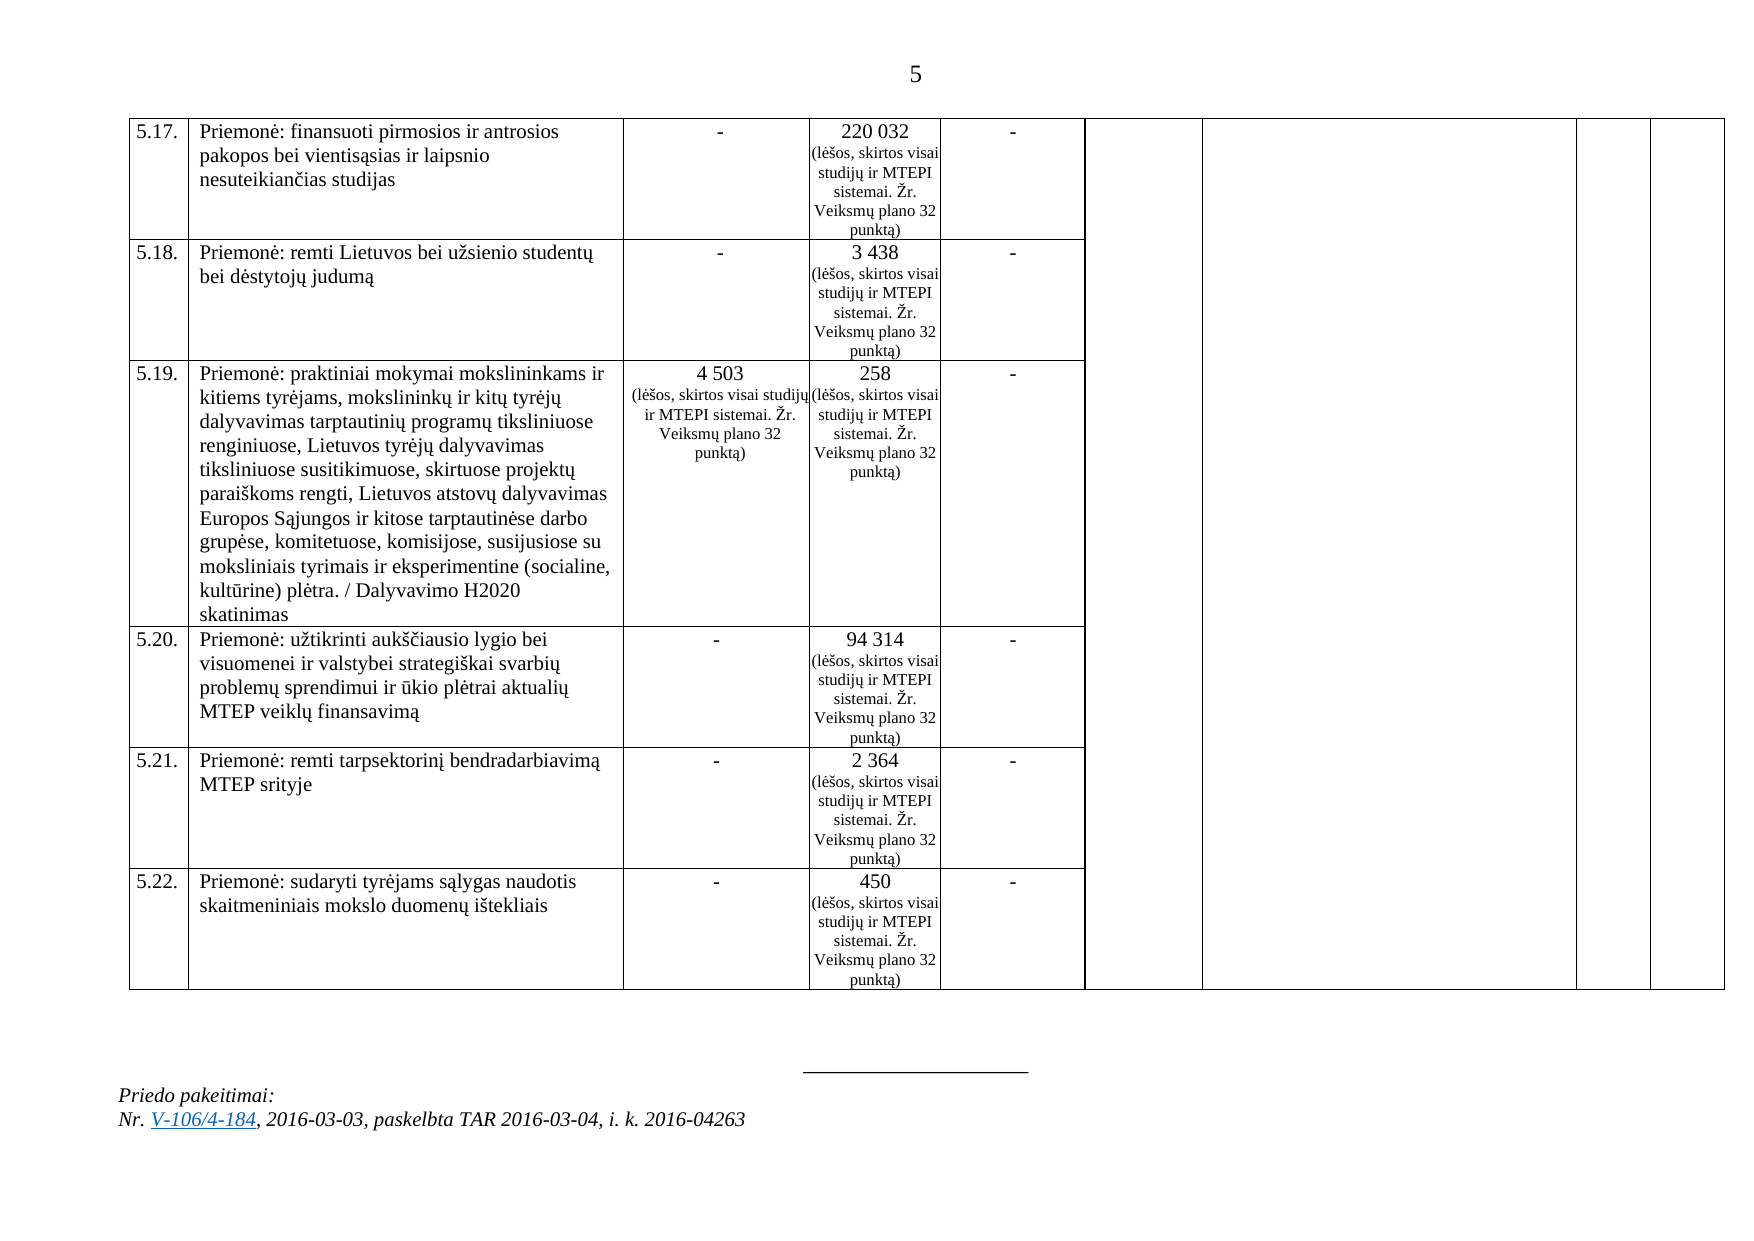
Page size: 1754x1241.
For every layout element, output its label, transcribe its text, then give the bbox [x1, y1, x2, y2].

text Priedo pakeitimai: [118, 1083, 1713, 1107]
table_cell [1651, 119, 1724, 988]
table_cell 5.22. [130, 869, 188, 988]
table_cell [1086, 119, 1202, 988]
table_cell - [624, 119, 809, 239]
table_cell 258 (lėšos, skirtos visai studijų ir MTEPI sistemai. Žr. Veiksmų plano 32 punktą) [810, 361, 940, 626]
table_cell Priemonė: praktiniai mokymai mokslininkams ir kitiems tyrėjams, mokslininkų ir kitų tyrėjų dalyvavimas tarptautinių programų tiksliniuose renginiuose, Lietuvos tyrėjų dalyvavimas tiksliniuose susitikimuose, skirtuose projektų paraiškoms rengti, Lietuvos atstovų dalyvavimas Europos Sąjungos ir kitose tarptautinėse darbo grupėse, komitetuose, komisijose, susijusiose su moksliniais tyrimais ir eksperimentine (socialine, kultūrine) plėtra. / Dalyvavimo H2020 skatinimas [189, 361, 623, 626]
table_cell - [941, 240, 1084, 360]
table_cell - [624, 240, 809, 360]
table_cell - [624, 627, 809, 747]
table_cell Priemonė: remti tarpsektorinį bendradarbiavimą MTEP srityje [189, 748, 623, 868]
table_cell 3 438 (lėšos, skirtos visai studijų ir MTEPI sistemai. Žr. Veiksmų plano 32 punktą) [810, 240, 940, 360]
table_cell - [941, 119, 1084, 239]
table_cell 4 503 (lėšos, skirtos visai studijų ir MTEPI sistemai. Žr. Veiksmų plano 32 punktą) [624, 361, 809, 626]
table_cell Priemonė: remti Lietuvos bei užsienio studentų bei dėstytojų judumą [189, 240, 623, 360]
table_cell 5.17. [130, 119, 188, 239]
table_cell Priemonė: užtikrinti aukščiausio lygio bei visuomenei ir valstybei strategiškai svarbių problemų sprendimui ir ūkio plėtrai aktualių MTEP veiklų finansavimą [189, 627, 623, 747]
table_cell - [941, 627, 1084, 747]
table_cell [1203, 119, 1576, 988]
table_cell 5.18. [130, 240, 188, 360]
table_cell - [624, 748, 809, 868]
table_cell 5.19. [130, 361, 188, 626]
table_cell - [624, 869, 809, 988]
table_cell Priemonė: sudaryti tyrėjams sąlygas naudotis skaitmeniniais mokslo duomenų ištekliais [189, 869, 623, 988]
text Nr. V-106/4-184, 2016-03-03, paskelbta TAR 2016-03-04, i. k. 2016-04263 [118, 1107, 1713, 1131]
table_cell - [941, 869, 1084, 988]
table_cell 5.20. [130, 627, 188, 747]
table_cell 450 (lėšos, skirtos visai studijų ir MTEPI sistemai. Žr. Veiksmų plano 32 punktą) [810, 869, 940, 988]
text __________________ [118, 1047, 1713, 1076]
table_cell 5.21. [130, 748, 188, 868]
table_cell 220 032 (lėšos, skirtos visai studijų ir MTEPI sistemai. Žr. Veiksmų plano 32 punktą) [810, 119, 940, 239]
table_cell 94 314 (lėšos, skirtos visai studijų ir MTEPI sistemai. Žr. Veiksmų plano 32 punktą) [810, 627, 940, 747]
table_cell Priemonė: finansuoti pirmosios ir antrosios pakopos bei vientisąsias ir laipsnio nesuteikiančias studijas [189, 119, 623, 239]
table_cell 2 364 (lėšos, skirtos visai studijų ir MTEPI sistemai. Žr. Veiksmų plano 32 punktą) [810, 748, 940, 868]
table_cell - [941, 361, 1084, 626]
table_cell - [941, 748, 1084, 868]
table_cell [1577, 119, 1650, 988]
